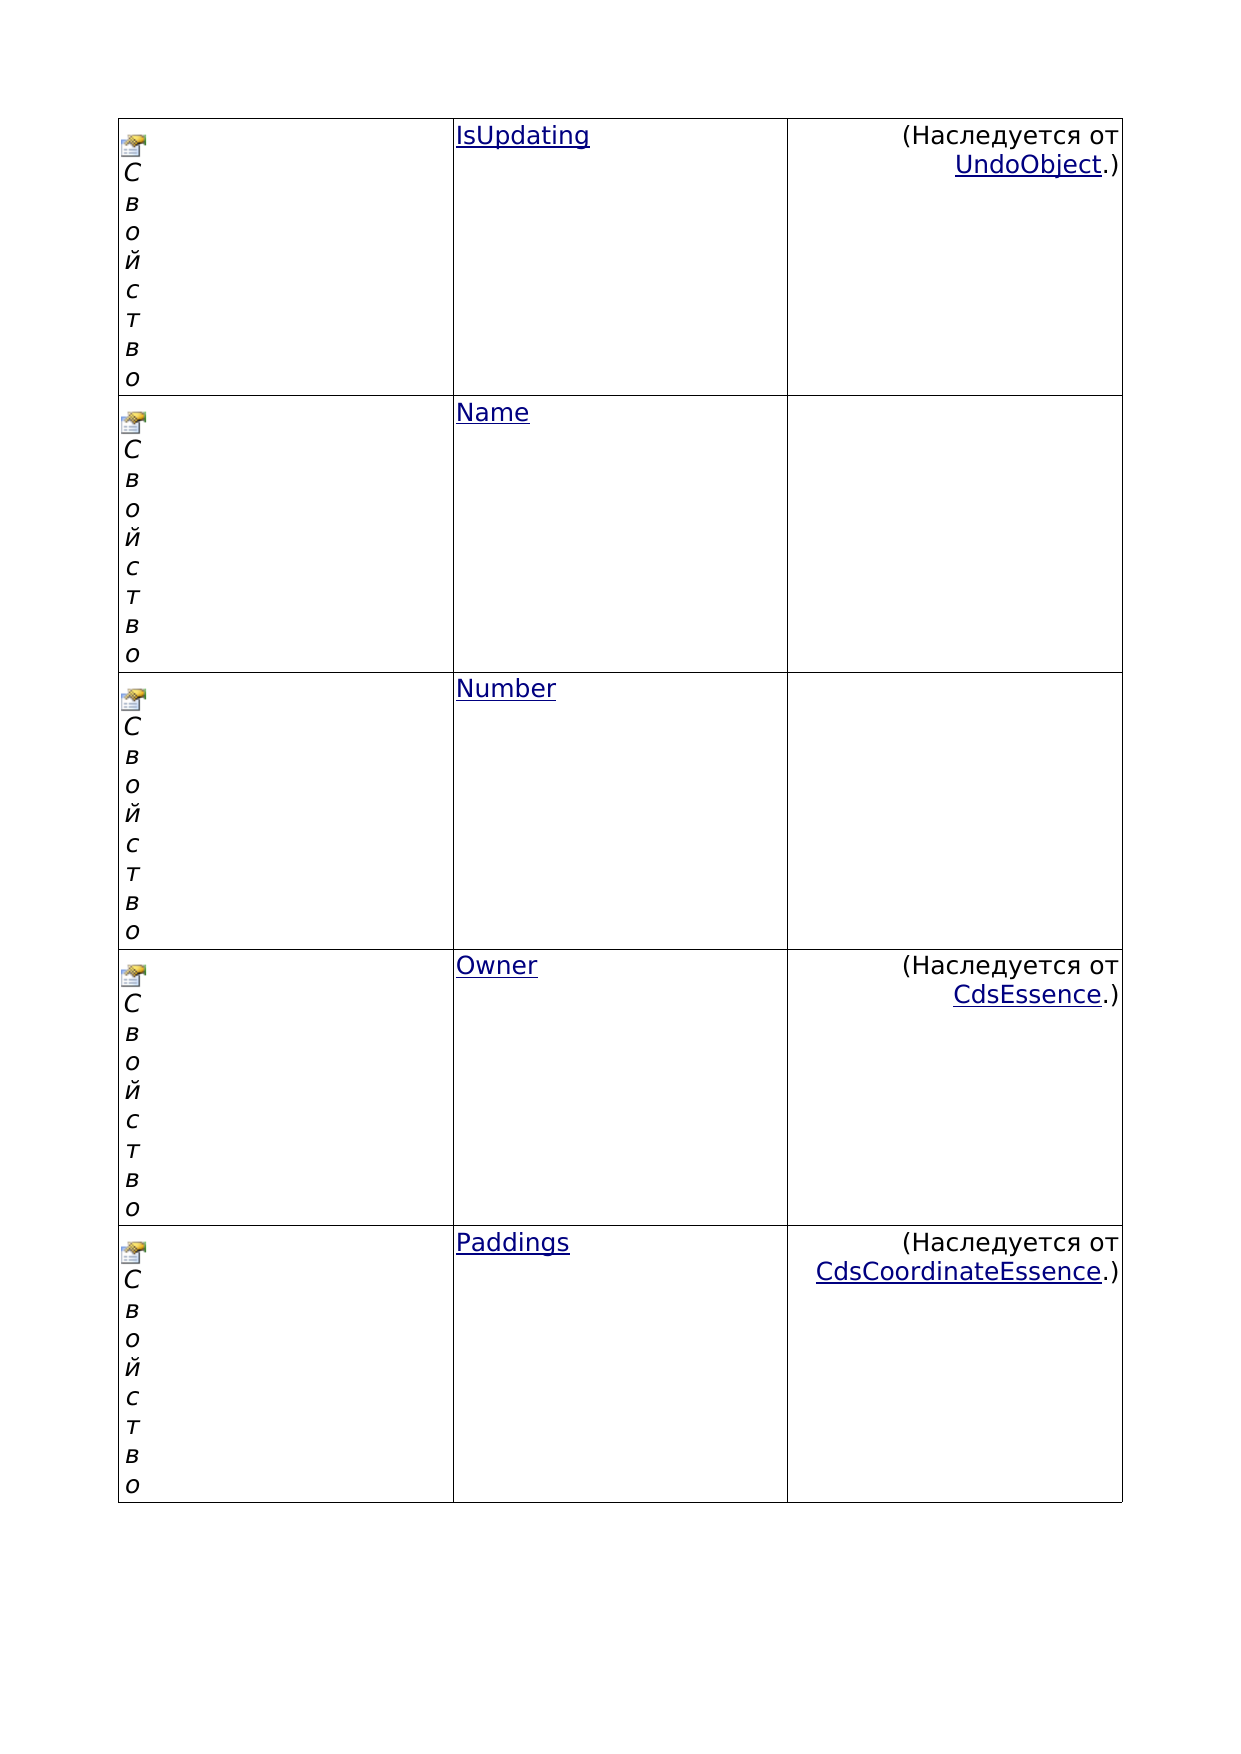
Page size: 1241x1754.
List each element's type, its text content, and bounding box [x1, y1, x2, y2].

table_cell [119, 119, 453, 395]
table_cell [119, 950, 453, 1225]
table_cell Paddings [454, 1226, 787, 1502]
table_cell [119, 673, 453, 948]
table_cell [119, 1226, 453, 1502]
picture [121, 687, 147, 713]
picture [121, 963, 147, 989]
table_cell (Наследуется от UndoObject.) [788, 119, 1122, 395]
table_cell Number [454, 673, 787, 948]
table_cell [119, 396, 453, 672]
table_cell IsUpdating [454, 119, 787, 395]
picture [121, 133, 147, 159]
picture [121, 1240, 147, 1266]
table_cell [788, 673, 1122, 948]
table_cell (Наследуется от CdsEssence.) [788, 950, 1122, 1225]
table_cell Name [454, 396, 787, 672]
table_cell [788, 396, 1122, 672]
table_cell (Наследуется от CdsCoordinateEssence.) [788, 1226, 1122, 1502]
picture [121, 410, 147, 436]
table_cell Owner [454, 950, 787, 1225]
